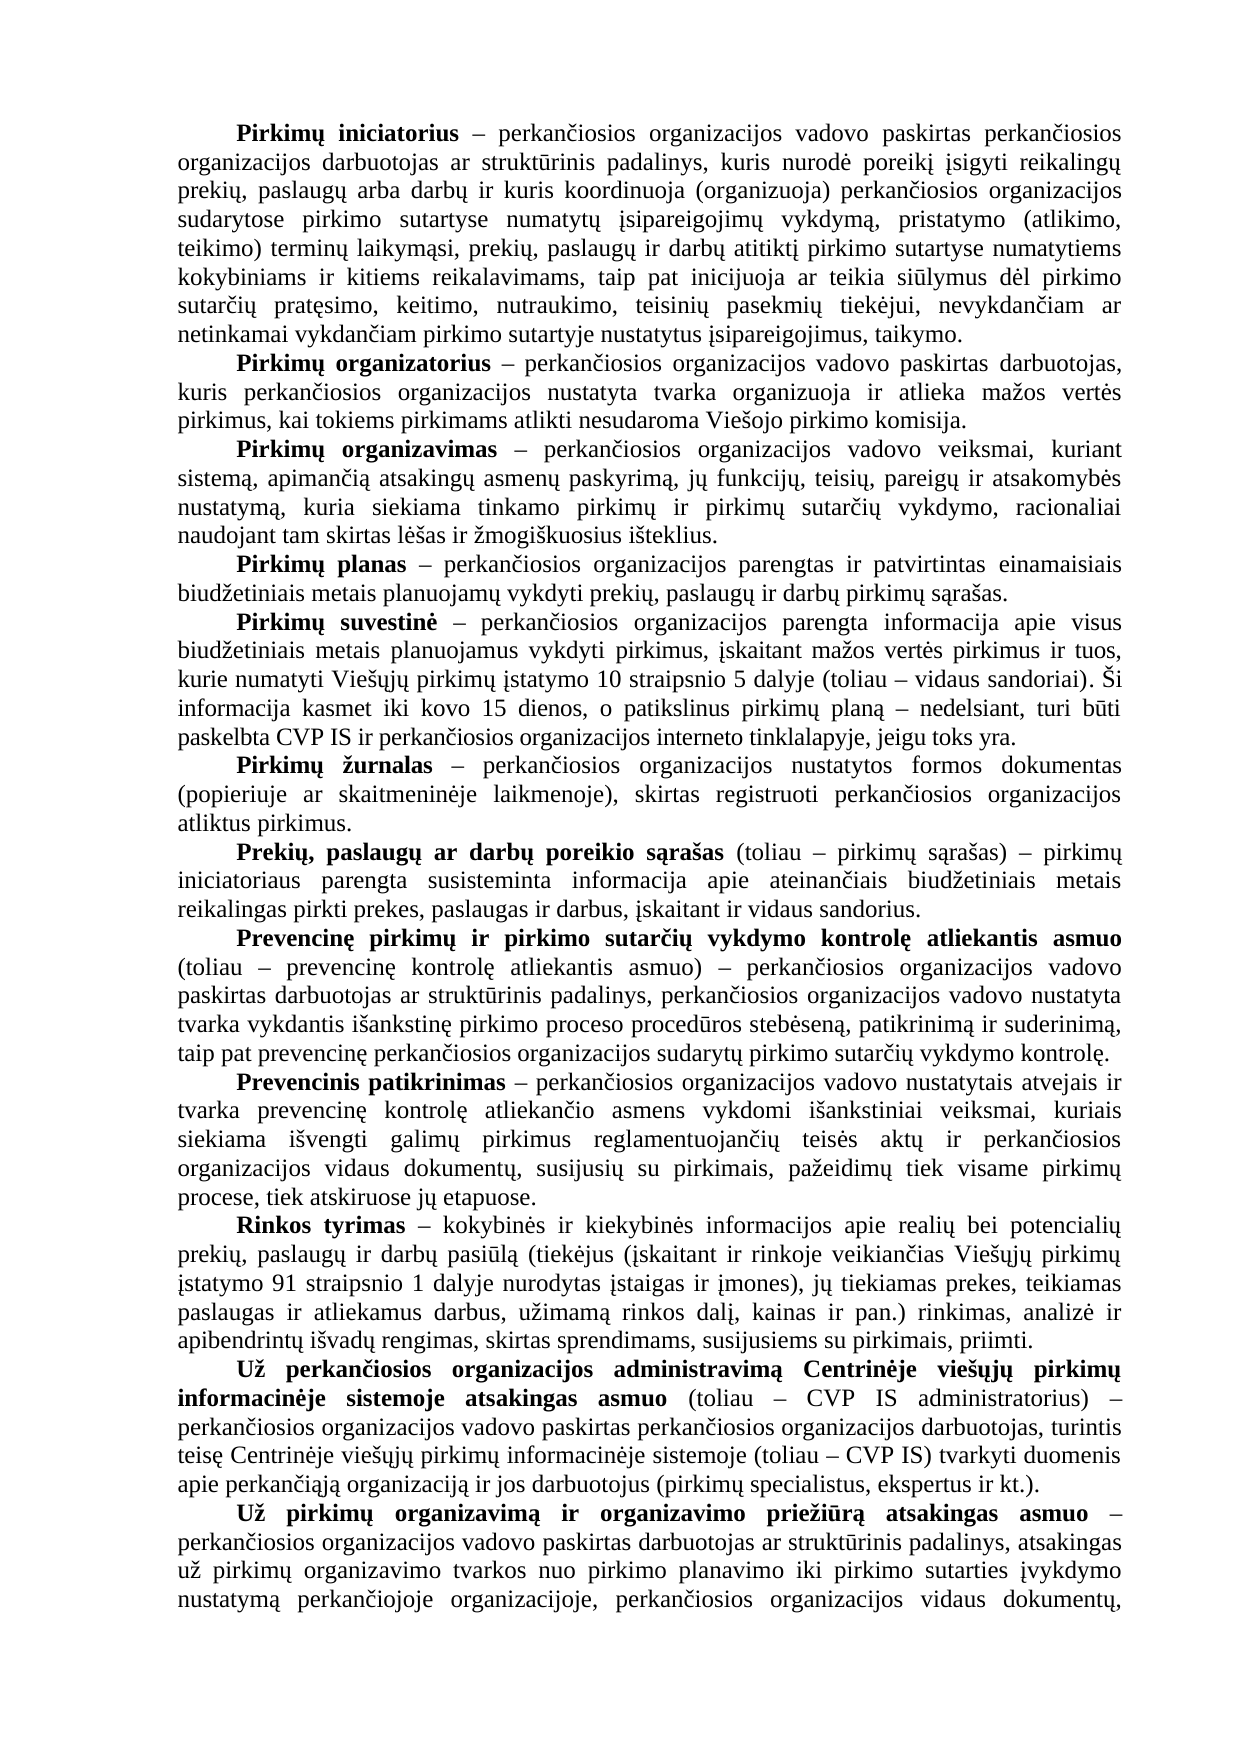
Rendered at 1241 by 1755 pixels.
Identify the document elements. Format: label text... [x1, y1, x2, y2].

text Pirkimų iniciatorius – perkančiosios organizacijos vadovo paskirtas perkančiosios organizacijos darbuotojas ar struktūrinis padalinys, kuris nurodė poreikį įsigyti reikalingų prekių, paslaugų arba darbų ir kuris koordinuoja (organizuoja) perkančiosios organizacijos sudarytose pirkimo sutartyse numatytų įsipareigojimų vykdymą, pristatymo (atlikimo, teikimo) terminų laikymąsi, prekių, paslaugų ir darbų atitiktį pirkimo sutartyse numatytiems kokybiniams ir kitiems reikalavimams, taip pat inicijuoja ar teikia siūlymus dėl pirkimo sutarčių pratęsimo, keitimo, nutraukimo, teisinių pasekmių tiekėjui, nevykdančiam ar netinkamai vykdančiam pirkimo sutartyje nustatytus įsipareigojimus, taikymo. [177, 118, 1122, 348]
text Prevencinę pirkimų ir pirkimo sutarčių vykdymo kontrolę atliekantis asmuo (toliau – prevencinę kontrolę atliekantis asmuo) – perkančiosios organizacijos vadovo paskirtas darbuotojas ar struktūrinis padalinys, perkančiosios organizacijos vadovo nustatyta tvarka vykdantis išankstinę pirkimo proceso procedūros stebėseną, patikrinimą ir suderinimą, taip pat prevencinę perkančiosios organizacijos sudarytų pirkimo sutarčių vykdymo kontrolę. [177, 923, 1122, 1067]
text Už pirkimų organizavimą ir organizavimo priežiūrą atsakingas asmuo – perkančiosios organizacijos vadovo paskirtas darbuotojas ar struktūrinis padalinys, atsakingas už pirkimų organizavimo tvarkos nuo pirkimo planavimo iki pirkimo sutarties įvykdymo nustatymą perkančiojoje organizacijoje, perkančiosios organizacijos vidaus dokumentų, [177, 1498, 1122, 1613]
text Prevencinis patikrinimas – perkančiosios organizacijos vadovo nustatytais atvejais ir tvarka prevencinę kontrolę atliekančio asmens vykdomi išankstiniai veiksmai, kuriais siekiama išvengti galimų pirkimus reglamentuojančių teisės aktų ir perkančiosios organizacijos vidaus dokumentų, susijusių su pirkimais, pažeidimų tiek visame pirkimų procese, tiek atskiruose jų etapuose. [177, 1067, 1122, 1211]
text Pirkimų suvestinė – perkančiosios organizacijos parengta informacija apie visus biudžetiniais metais planuojamus vykdyti pirkimus, įskaitant mažos vertės pirkimus ir tuos, kurie numatyti Viešųjų pirkimų įstatymo 10 straipsnio 5 dalyje (toliau – vidaus sandoriai). Ši informacija kasmet iki kovo 15 dienos, o patikslinus pirkimų planą – nedelsiant, turi būti paskelbta CVP IS ir perkančiosios organizacijos interneto tinklalapyje, jeigu toks yra. [177, 607, 1122, 751]
text Už perkančiosios organizacijos administravimą Centrinėje viešųjų pirkimų informacinėje sistemoje atsakingas asmuo (toliau – CVP IS administratorius) – perkančiosios organizacijos vadovo paskirtas perkančiosios organizacijos darbuotojas, turintis teisę Centrinėje viešųjų pirkimų informacinėje sistemoje (toliau – CVP IS) tvarkyti duomenis apie perkančiąją organizaciją ir jos darbuotojus (pirkimų specialistus, ekspertus ir kt.). [177, 1354, 1122, 1498]
text Pirkimų žurnalas – perkančiosios organizacijos nustatytos formos dokumentas (popieriuje ar skaitmeninėje laikmenoje), skirtas registruoti perkančiosios organizacijos atliktus pirkimus. [177, 751, 1122, 837]
text Rinkos tyrimas – kokybinės ir kiekybinės informacijos apie realių bei potencialių prekių, paslaugų ir darbų pasiūlą (tiekėjus (įskaitant ir rinkoje veikiančias Viešųjų pirkimų įstatymo 91 straipsnio 1 dalyje nurodytas įstaigas ir įmones), jų tiekiamas prekes, teikiamas paslaugas ir atliekamus darbus, užimamą rinkos dalį, kainas ir pan.) rinkimas, analizė ir apibendrintų išvadų rengimas, skirtas sprendimams, susijusiems su pirkimais, priimti. [177, 1211, 1122, 1354]
text Pirkimų organizatorius – perkančiosios organizacijos vadovo paskirtas darbuotojas, kuris perkančiosios organizacijos nustatyta tvarka organizuoja ir atlieka mažos vertės pirkimus, kai tokiems pirkimams atlikti nesudaroma Viešojo pirkimo komisija. [177, 348, 1122, 434]
text Pirkimų planas – perkančiosios organizacijos parengtas ir patvirtintas einamaisiais biudžetiniais metais planuojamų vykdyti prekių, paslaugų ir darbų pirkimų sąrašas. [177, 549, 1122, 607]
text Prekių, paslaugų ar darbų poreikio sąrašas (toliau – pirkimų sąrašas) – pirkimų iniciatoriaus parengta susisteminta informacija apie ateinančiais biudžetiniais metais reikalingas pirkti prekes, paslaugas ir darbus, įskaitant ir vidaus sandorius. [177, 837, 1122, 923]
text Pirkimų organizavimas – perkančiosios organizacijos vadovo veiksmai, kuriant sistemą, apimančią atsakingų asmenų paskyrimą, jų funkcijų, teisių, pareigų ir atsakomybės nustatymą, kuria siekiama tinkamo pirkimų ir pirkimų sutarčių vykdymo, racionaliai naudojant tam skirtas lėšas ir žmogiškuosius išteklius. [177, 434, 1122, 549]
